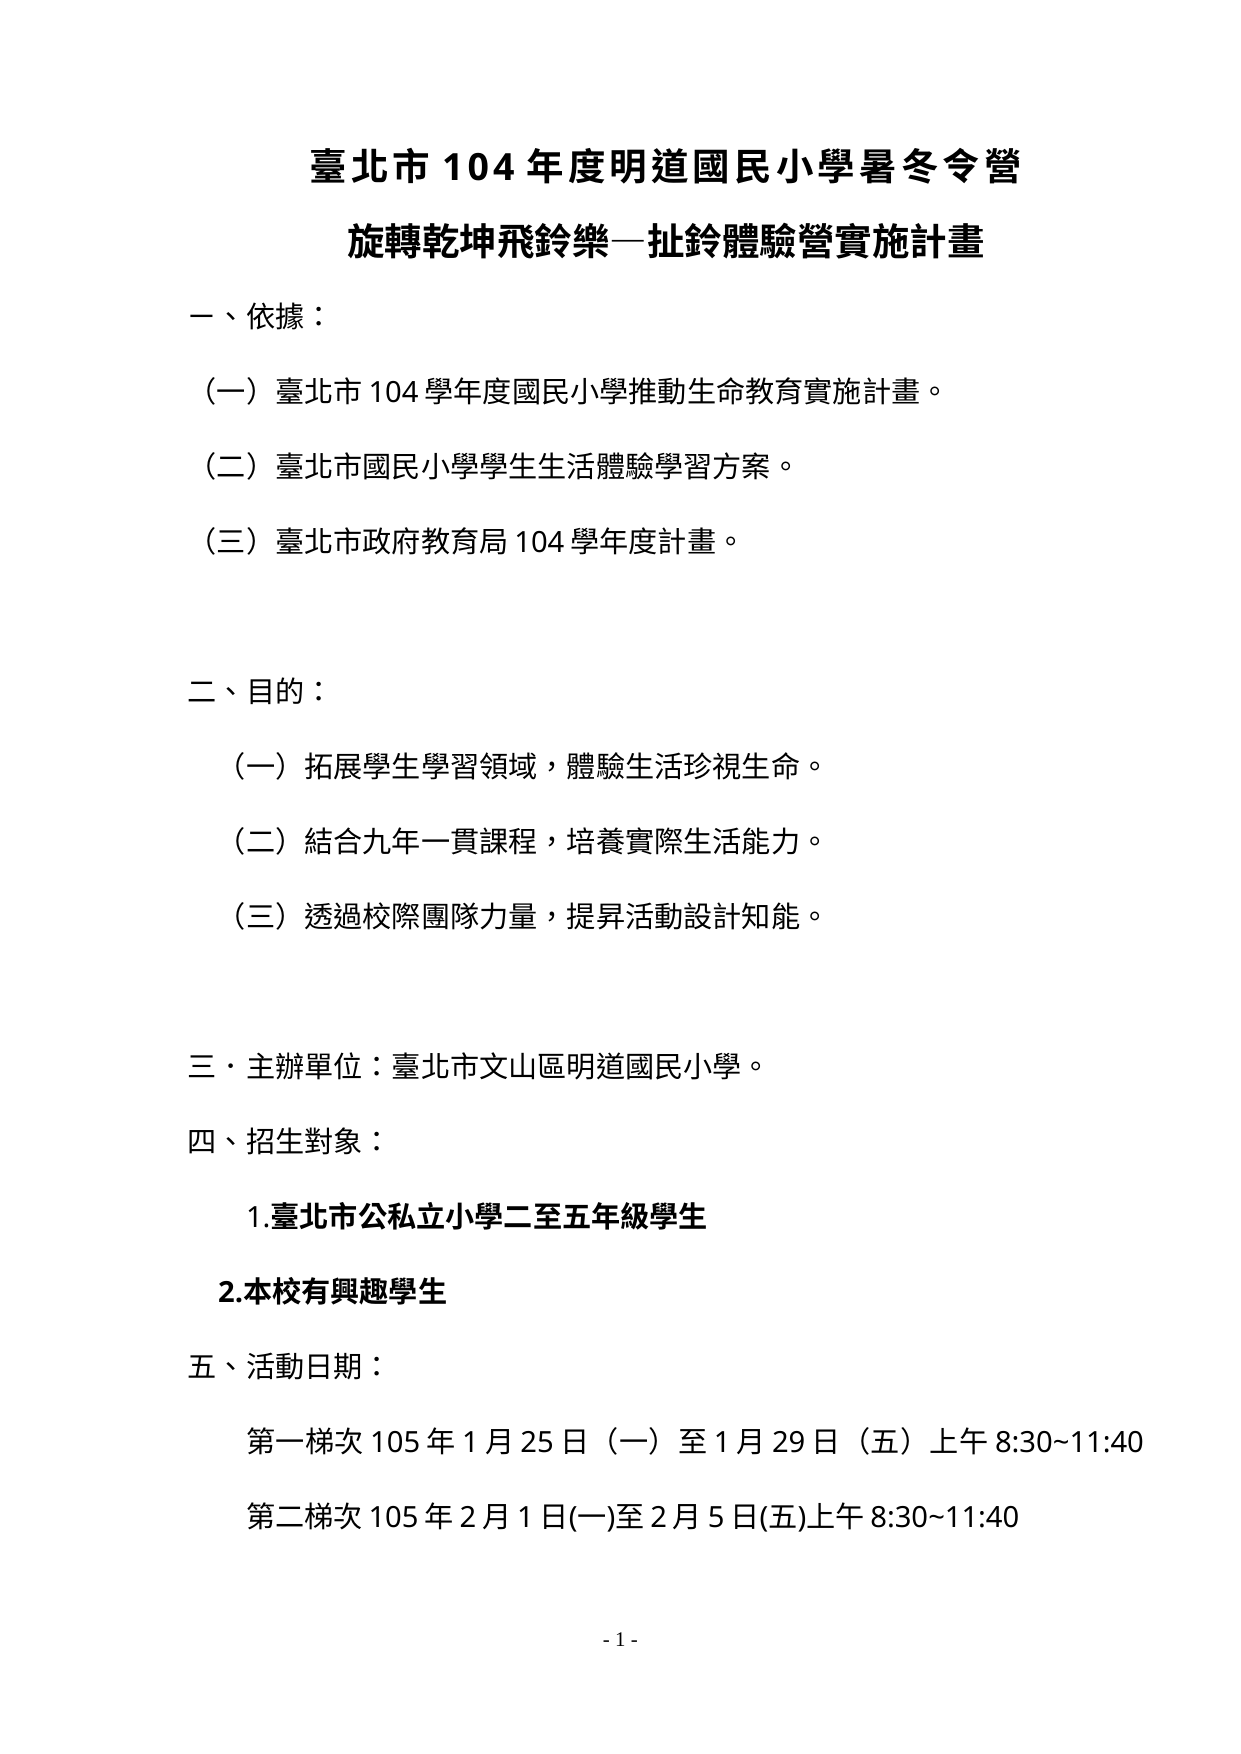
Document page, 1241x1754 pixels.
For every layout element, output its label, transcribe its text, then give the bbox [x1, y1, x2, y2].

text （三）透過校際團隊力量，提昇活動設計知能。 [187, 877, 1144, 952]
text 臺北市104年度明道國民小學暑冬令營 [187, 127, 1144, 202]
text ㄧ、依據： [187, 277, 1144, 352]
text （一）拓展學生學習領域，體驗生活珍視生命。 [187, 727, 1144, 802]
text （二）臺北市國民小學學生生活體驗學習方案。 [187, 427, 1144, 502]
text （二）結合九年一貫課程，培養實際生活能力。 [187, 802, 1144, 877]
text 三．主辦單位：臺北市文山區明道國民小學。 [187, 1027, 1144, 1102]
text 旋轉乾坤飛鈴樂—扯鈴體驗營實施計畫 [187, 202, 1144, 277]
text 五、活動日期： 第一梯次105年1月25日（一）至1月29日（五）上午8:30~11:40第二梯次105年2月1日(一)至2月5日(五)上午8:30~11:40 [187, 1327, 1144, 1552]
text （一）臺北市104學年度國民小學推動生命教育實施計畫。 [187, 352, 1144, 427]
text 2.本校有興趣學生 [187, 1252, 1144, 1327]
text 四、招生對象： 1.臺北市公私立小學二至五年級學生 [187, 1102, 1144, 1252]
text 二、目的： [187, 652, 1144, 727]
text （三）臺北市政府教育局104學年度計畫。 [187, 502, 1144, 577]
